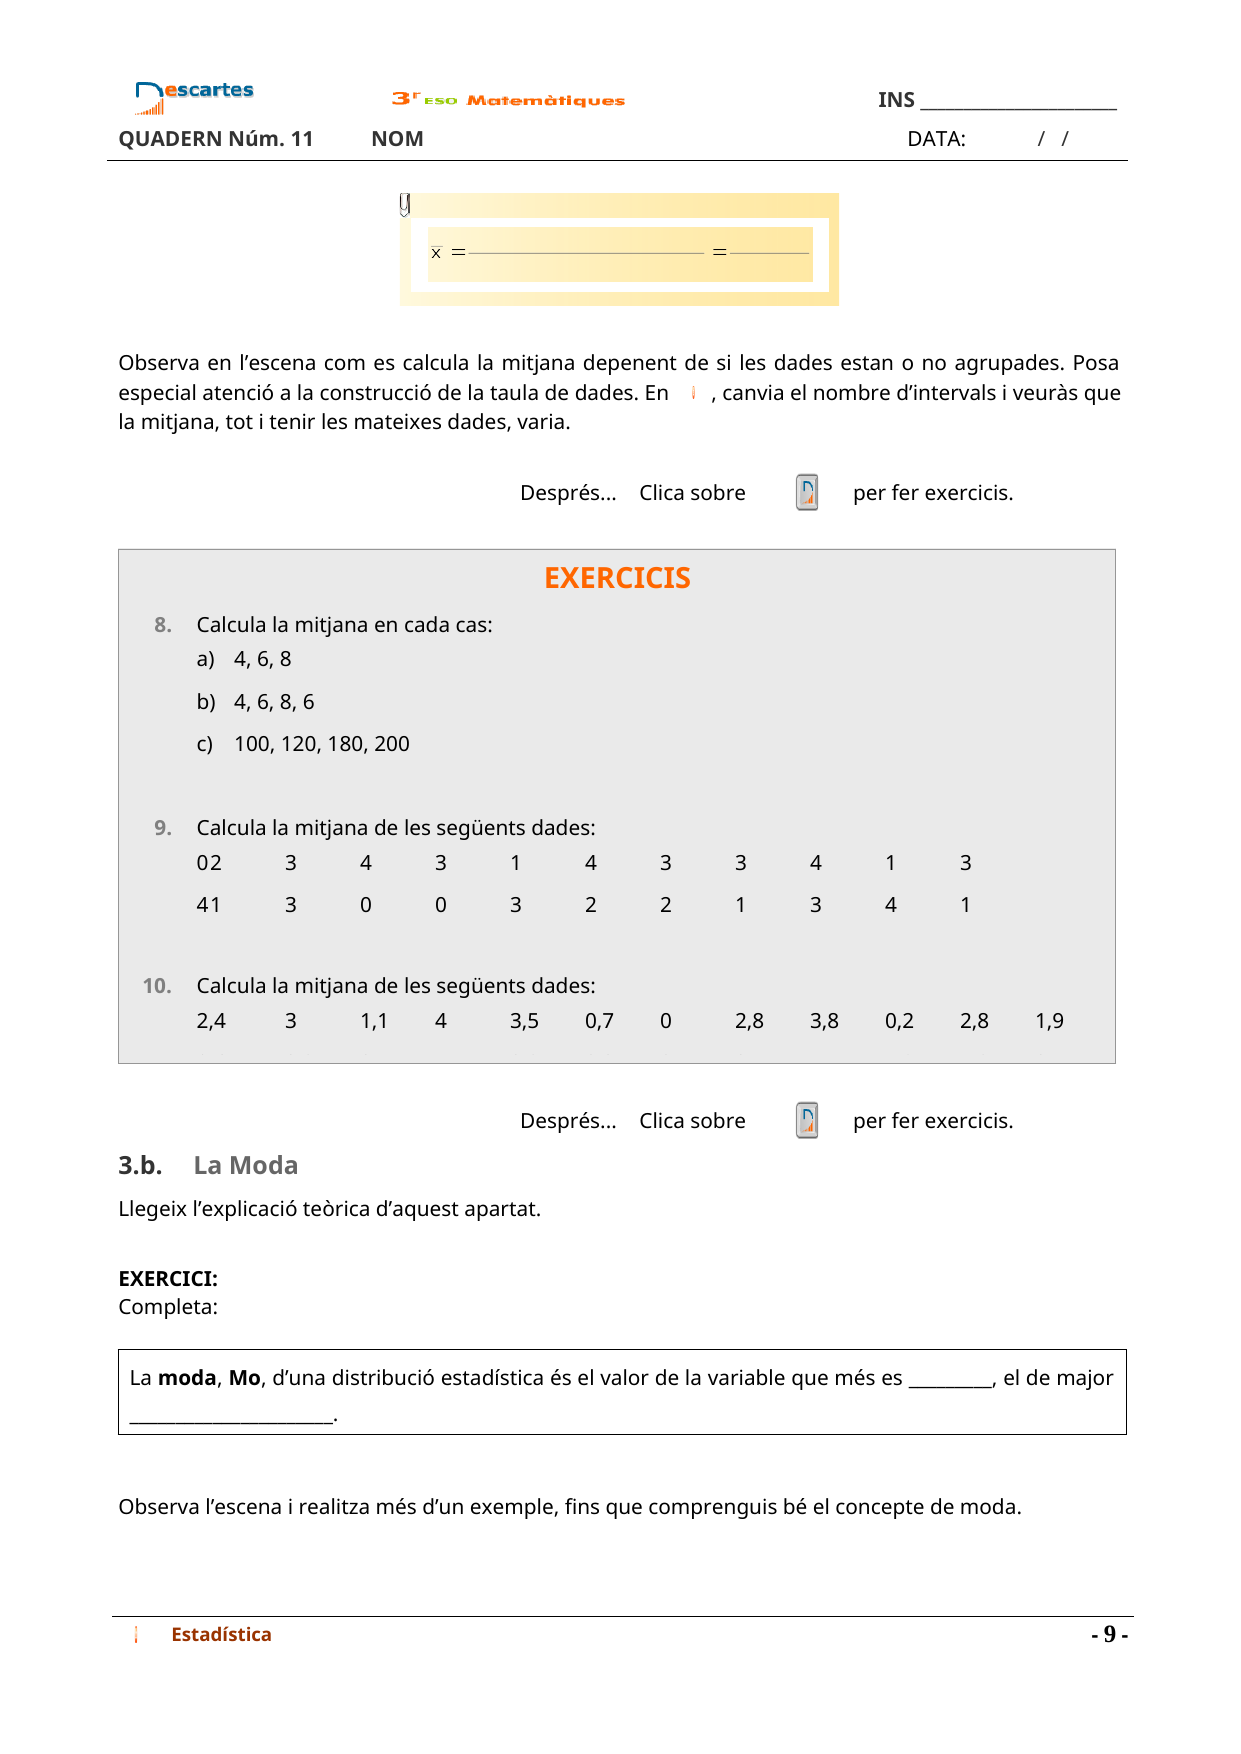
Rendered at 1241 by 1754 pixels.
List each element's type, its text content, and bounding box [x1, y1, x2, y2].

list 100, 120, 180, 200 [196, 729, 1100, 758]
list 4, 6, 8 [196, 644, 1100, 673]
table_header per fer exercicis. [842, 1092, 1129, 1148]
text Llegeix l’explicació teòrica d’aquest apartat. [118, 1194, 1122, 1223]
table_header Després... [107, 1092, 628, 1148]
text 4 1 3 0 0 3 2 2 1 3 4 1 [196, 890, 1100, 919]
text Observa l’escena i realitza més d’un exemple, fins que comprenguis bé el concepte de moda. [118, 1492, 1122, 1521]
text Completa: [118, 1292, 1122, 1321]
text 2,4 3 1,1 4 3,5 0,7 0 2,8 3,8 0,2 2,8 1,9 [196, 1006, 1100, 1034]
picture [795, 473, 819, 511]
table_header per fer exercicis. [842, 464, 1129, 520]
picture [795, 1101, 819, 1139]
list Calcula la mitjana en cada cas: [172, 610, 1100, 638]
text 0,6 3,8 3,1 4 2,8 0,2 0,4 3,1 1,5 1,9 1,8 3,1 [196, 1048, 1100, 1055]
table_header Clica sobre [628, 464, 768, 520]
text EXERCICIS [135, 557, 1100, 597]
table_header Clica sobre [628, 1092, 768, 1148]
list Calcula la mitjana de les següents dades: [172, 971, 1100, 999]
list 4, 6, 8, 6 [196, 687, 1100, 715]
table_header La moda, Mo, d’una distribució estadística és el valor de la variable que més es _________, el de major ______________________. [119, 1350, 1126, 1434]
picture [399, 193, 840, 306]
text EXERCICI: [118, 1264, 1122, 1292]
text Observa en l’escena com es calcula la mitjana depenent de si les dades estan o no agrupades. Posa especial atenció a la construcció de la taula de dades. En , canvia el nombre d’intervals i veuràs que la mitjana, tot i tenir les mateixes dades, varia. [118, 348, 1122, 436]
picture [134, 1625, 138, 1643]
table_header [768, 1092, 842, 1148]
picture [134, 82, 257, 115]
table_header [768, 464, 842, 520]
text 0 2 3 4 3 1 4 3 3 4 1 3 [196, 848, 1100, 876]
list Calcula la mitjana de les següents dades: [172, 813, 1100, 842]
table_header Després... [107, 464, 628, 520]
list La Moda [118, 1148, 1122, 1182]
